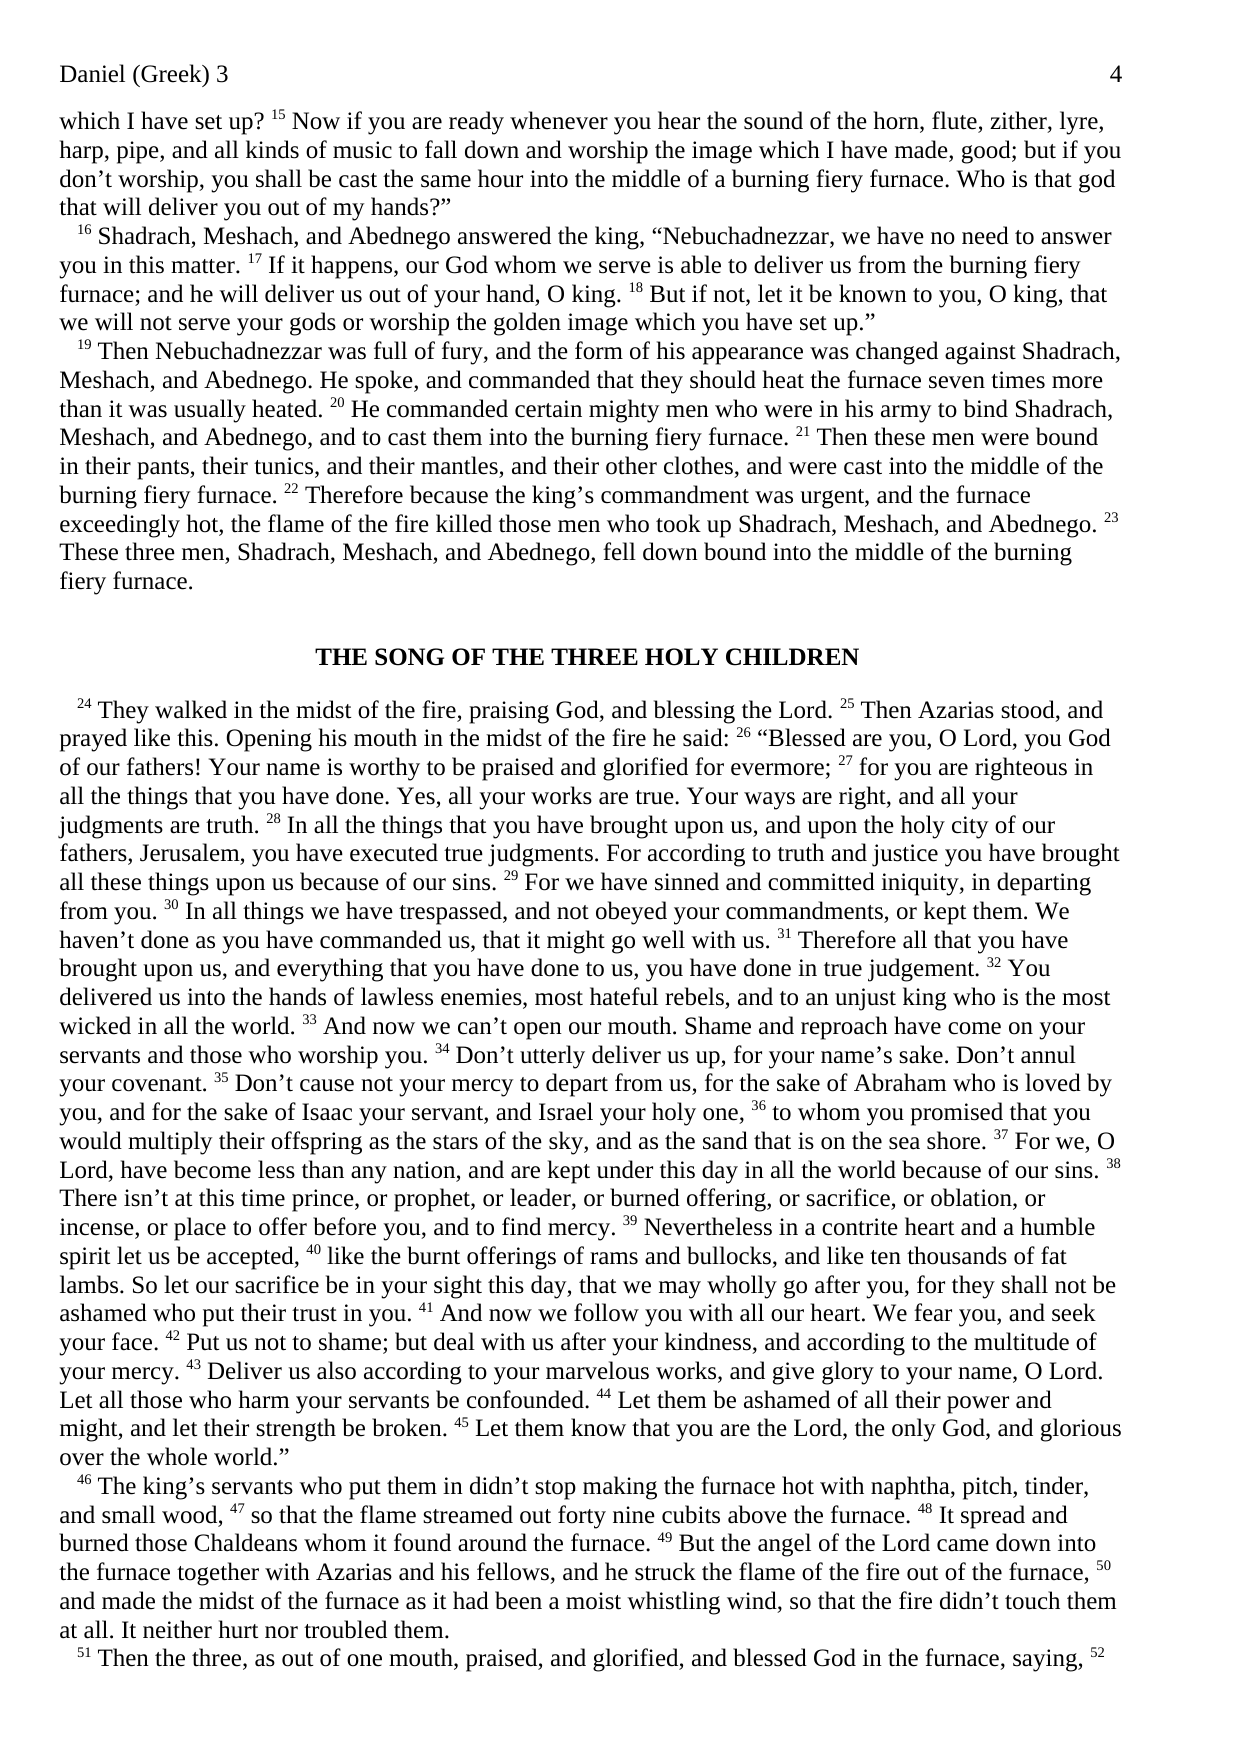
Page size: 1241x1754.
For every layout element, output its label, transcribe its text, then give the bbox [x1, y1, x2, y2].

text 16 Shadrach, Meshach, and Abednego answered the king, “Nebuchadnezzar, we have no need to answer you in this matter. 17 If it happens, our God whom we serve is able to deliver us from the burning fiery furnace; and he will deliver us out of your hand, O king. 18 But if not, let it be known to you, O king, that we will not serve your gods or worship the golden image which you have set up.” [59, 221, 1122, 336]
text 24 They walked in the midst of the fire, praising God, and blessing the Lord. 25 Then Azarias stood, and prayed like this. Opening his mouth in the midst of the fire he said: 26 “Blessed are you, O Lord, you God of our fathers! Your name is worthy to be praised and glorified for evermore; 27 for you are righteous in all the things that you have done. Yes, all your works are true. Your ways are right, and all your judgments are truth. 28 In all the things that you have brought upon us, and upon the holy city of our fathers, Jerusalem, you have executed true judgments. For according to truth and justice you have brought all these things upon us because of our sins. 29 For we have sinned and committed iniquity, in departing from you. 30 In all things we have trespassed, and not obeyed your commandments, or kept them. We haven’t done as you have commanded us, that it might go well with us. 31 Therefore all that you have brought upon us, and everything that you have done to us, you have done in true judgement. 32 You delivered us into the hands of lawless enemies, most hateful rebels, and to an unjust king who is the most wicked in all the world. 33 And now we can’t open our mouth. Shame and reproach have come on your servants and those who worship you. 34 Don’t utterly deliver us up, for your name’s sake. Don’t annul your covenant. 35 Don’t cause not your mercy to depart from us, for the sake of Abraham who is loved by you, and for the sake of Isaac your servant, and Israel your holy one, 36 to whom you promised that you would multiply their offspring as the stars of the sky, and as the sand that is on the sea shore. 37 For we, O Lord, have become less than any nation, and are kept under this day in all the world because of our sins. 38 There isn’t at this time prince, or prophet, or leader, or burned offering, or sacrifice, or oblation, or incense, or place to offer before you, and to find mercy. 39 Nevertheless in a contrite heart and a humble spirit let us be accepted, 40 like the burnt offerings of rams and bullocks, and like ten thousands of fat lambs. So let our sacrifice be in your sight this day, that we may wholly go after you, for they shall not be ashamed who put their trust in you. 41 And now we follow you with all our heart. We fear you, and seek your face. 42 Put us not to shame; but deal with us after your kindness, and according to the multitude of your mercy. 43 Deliver us also according to your marvelous works, and give glory to your name, O Lord. Let all those who harm your servants be confounded. 44 Let them be ashamed of all their power and might, and let their strength be broken. 45 Let them know that you are the Lord, the only God, and glorious over the whole world.” [59, 695, 1122, 1471]
text 19 Then Nebuchadnezzar was full of fury, and the form of his appearance was changed against Shadrach, Meshach, and Abednego. He spoke, and commanded that they should heat the furnace seven times more than it was usually heated. 20 He commanded certain mighty men who were in his army to bind Shadrach, Meshach, and Abednego, and to cast them into the burning fiery furnace. 21 Then these men were bound in their pants, their tunics, and their mantles, and their other clothes, and were cast into the middle of the burning fiery furnace. 22 Therefore because the king’s commandment was urgent, and the furnace exceedingly hot, the flame of the fire killed those men who took up Shadrach, Meshach, and Abednego. 23 These three men, Shadrach, Meshach, and Abednego, fell down bound into the middle of the burning fiery furnace. [59, 336, 1122, 595]
text 51 Then the three, as out of one mouth, praised, and glorified, and blessed God in the furnace, saying, 52 [59, 1643, 1122, 1672]
text THE SONG OF THE THREE HOLY CHILDREN [59, 642, 1122, 671]
text which I have set up? 15 Now if you are ready whenever you hear the sound of the horn, flute, zither, lyre, harp, pipe, and all kinds of music to fall down and worship the image which I have made, good; but if you don’t worship, you shall be cast the same hour into the middle of a burning fiery furnace. Who is that god that will deliver you out of my hands?” [59, 106, 1122, 221]
text 46 The king’s servants who put them in didn’t stop making the furnace hot with naphtha, pitch, tinder, and small wood, 47 so that the flame streamed out forty nine cubits above the furnace. 48 It spread and burned those Chaldeans whom it found around the furnace. 49 But the angel of the Lord came down into the furnace together with Azarias and his fellows, and he struck the flame of the fire out of the furnace, 50 and made the midst of the furnace as it had been a moist whistling wind, so that the fire didn’t touch them at all. It neither hurt nor troubled them. [59, 1471, 1122, 1643]
